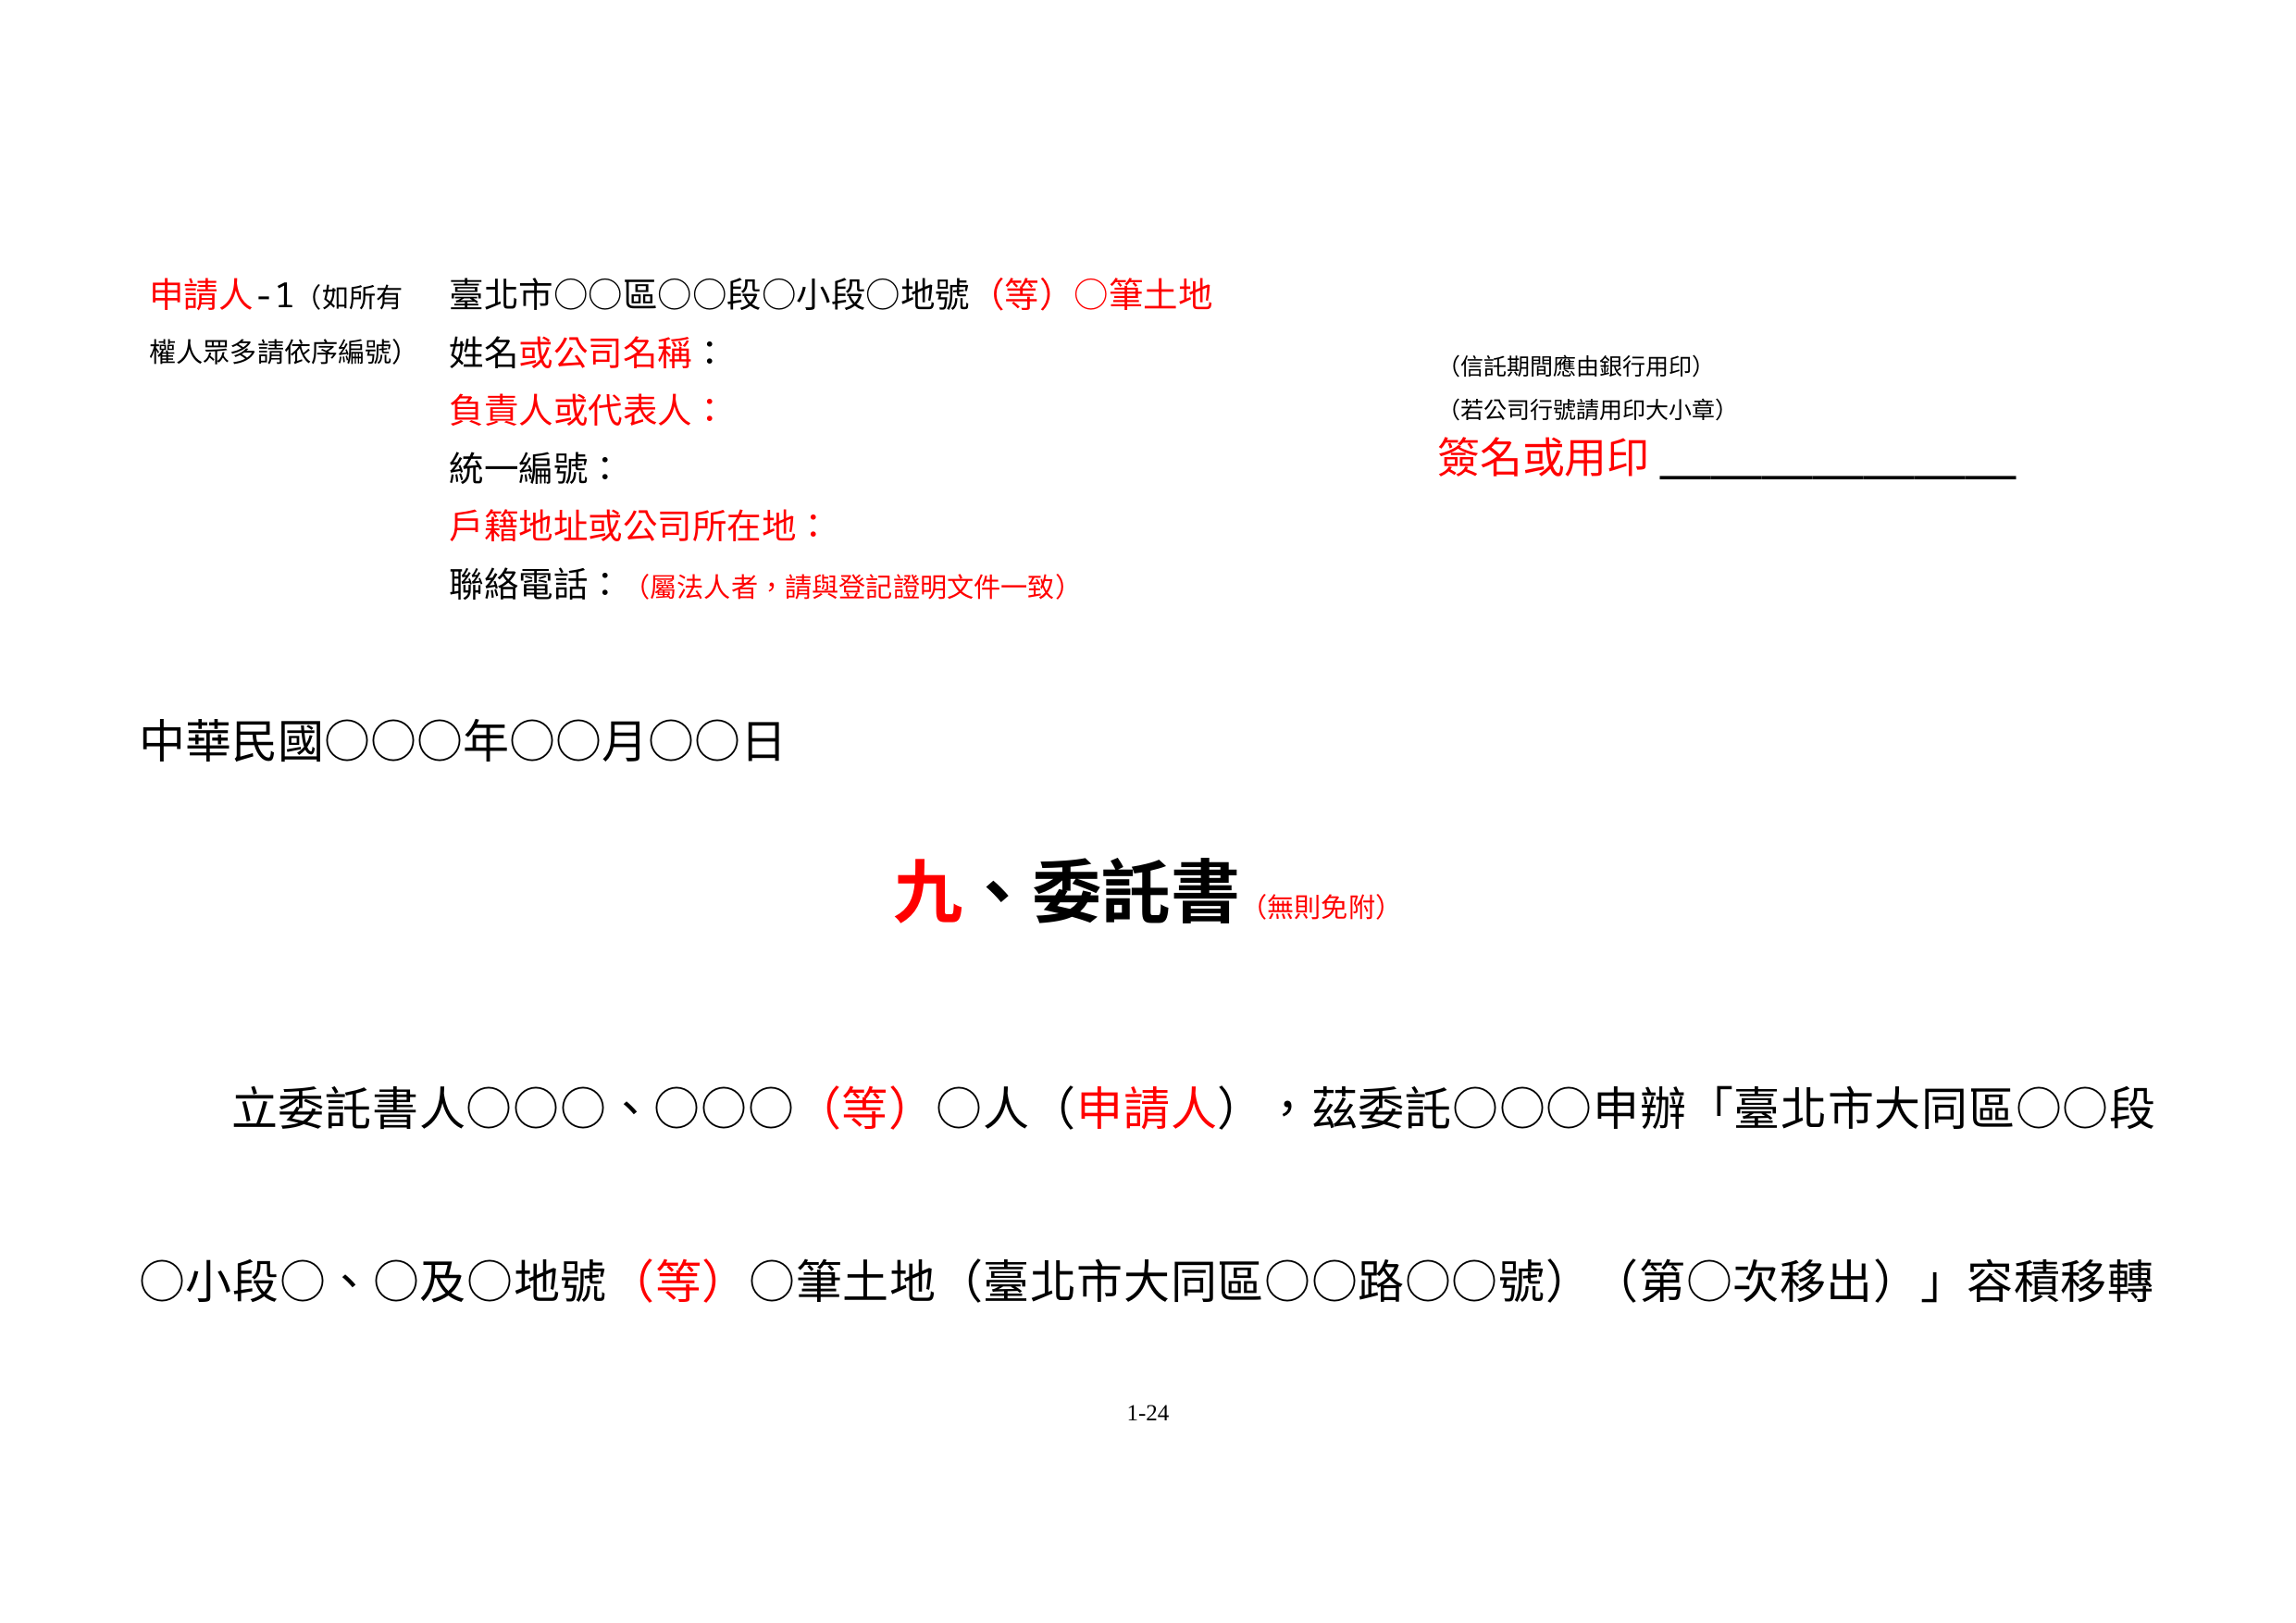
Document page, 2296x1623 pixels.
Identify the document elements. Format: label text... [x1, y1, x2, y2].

table_cell 統一編號： [439, 427, 1423, 486]
table_cell [1423, 312, 2155, 601]
table_cell 臺北市○○區○○段○小段○地號（等）○筆土地 [439, 254, 2155, 312]
table_cell [139, 196, 439, 254]
table_cell 負責人或代表人： [439, 370, 1423, 427]
text 立委託書人○○○、○○○（等）○人（申請人），茲委託○○○申辦「臺北市大同區○○段○小段○、○及○地號（等）○筆土地（臺北市大同區○○路○○號）（第○次移出）」容積移轉 [139, 1037, 2156, 1327]
text 九、委託書（無則免附） [139, 820, 2156, 935]
table_cell [439, 196, 2155, 254]
text 中華民國○○○年○○月○○日 [139, 671, 2156, 787]
table_cell 姓名或公司名稱： [439, 312, 1423, 370]
table_cell 申請人-1（如所有權人眾多請依序編號） [139, 254, 439, 601]
table_cell 戶籍地址或公司所在地： [439, 486, 1423, 543]
table_cell 聯絡電話：（屬法人者，請與登記證明文件一致） [439, 543, 1423, 601]
